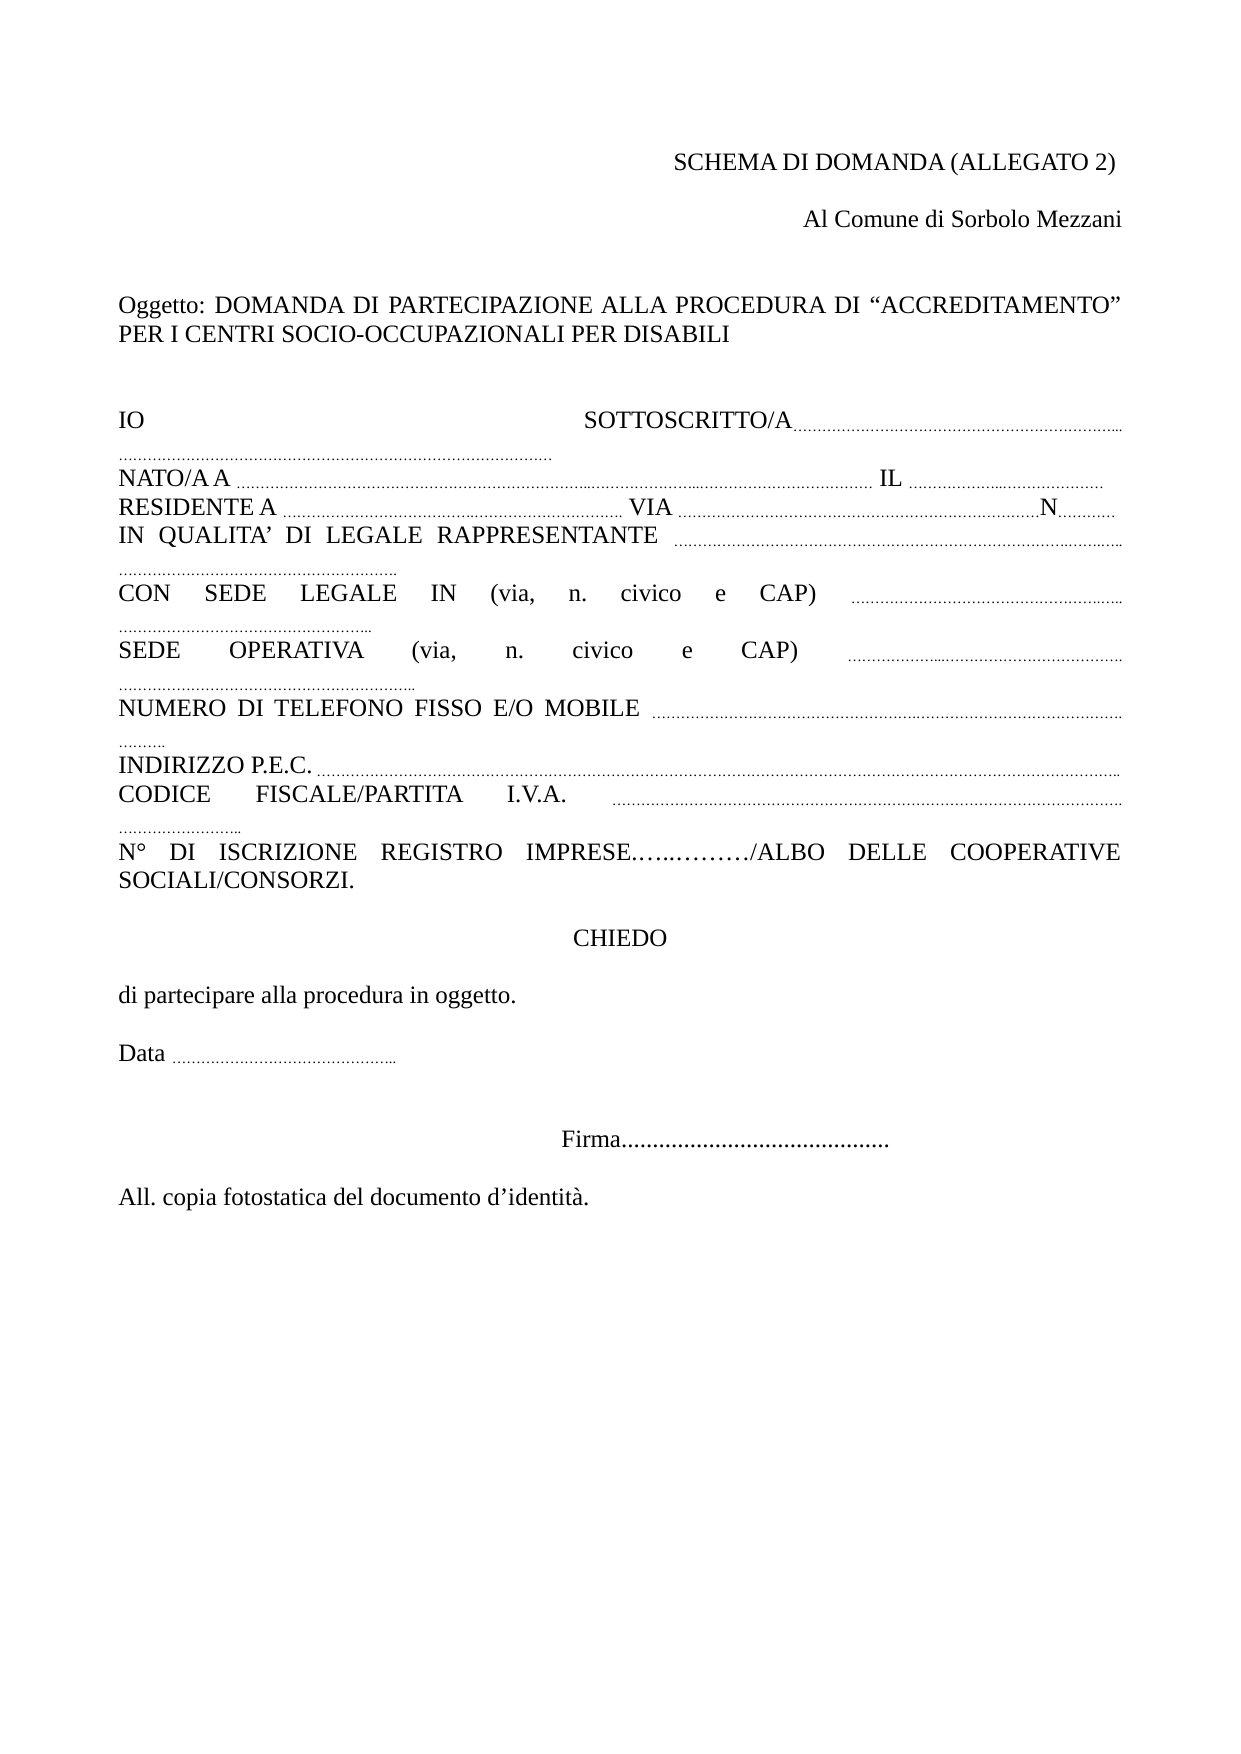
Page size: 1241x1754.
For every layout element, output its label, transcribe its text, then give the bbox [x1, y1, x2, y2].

text NUMERO DI TELEFONO FISSO E/O MOBILE ……………………………………………….…………………………………….………. [118, 693, 1122, 751]
text SCHEMA DI DOMANDA (ALLEGATO 2) [118, 147, 1122, 176]
text CODICE FISCALE/PARTITA I.V.A. …………………………………………………………………………………………….…………………….. [118, 779, 1122, 837]
text Data ……………………………………….. [118, 1038, 1122, 1067]
text INDIRIZZO P.E.C. ………………………………………………………………………………………………………………………………………………….. [118, 751, 1122, 779]
text SEDE OPERATIVA (via, n. civico e CAP) ………………...……………………………….…………………………………………………….. [118, 636, 1122, 693]
text di partecipare alla procedura in oggetto. [118, 981, 1122, 1009]
text N° DI ISCRIZIONE REGISTRO IMPRESE.…..………/ALBO DELLE COOPERATIVE SOCIALI/CONSORZI. [118, 837, 1122, 894]
text All. copia fotostatica del documento d’identità. [118, 1182, 1122, 1211]
text CHIEDO [118, 923, 1122, 952]
text NATO/A A ………………………………………………………………..…………………..……………………………… IL ………………..………………… [118, 463, 1122, 492]
text IN QUALITA’ DI LEGALE RAPPRESENTANTE ……………………………………………………………………….…….…..…………………………………………………. [118, 521, 1122, 578]
text Oggetto: DOMANDA DI PARTECIPAZIONE ALLA PROCEDURA DI “ACCREDITAMENTO” PER I CENTRI SOCIO-OCCUPAZIONALI PER DISABILI [118, 291, 1122, 348]
text Firma........................................... [118, 1124, 1122, 1153]
text CON SEDE LEGALE IN (via, n. civico e CAP) …………………………………………….…..…………………………………………….. [118, 578, 1122, 636]
text IO SOTTOSCRITTO/A…………………………………………………………...……………………………………………………………………………… [118, 406, 1122, 463]
text Al Comune di Sorbolo Mezzani [118, 204, 1122, 233]
text RESIDENTE A ………………………………….…………………………. VIA …………………………………………………………………N………… [118, 492, 1122, 521]
